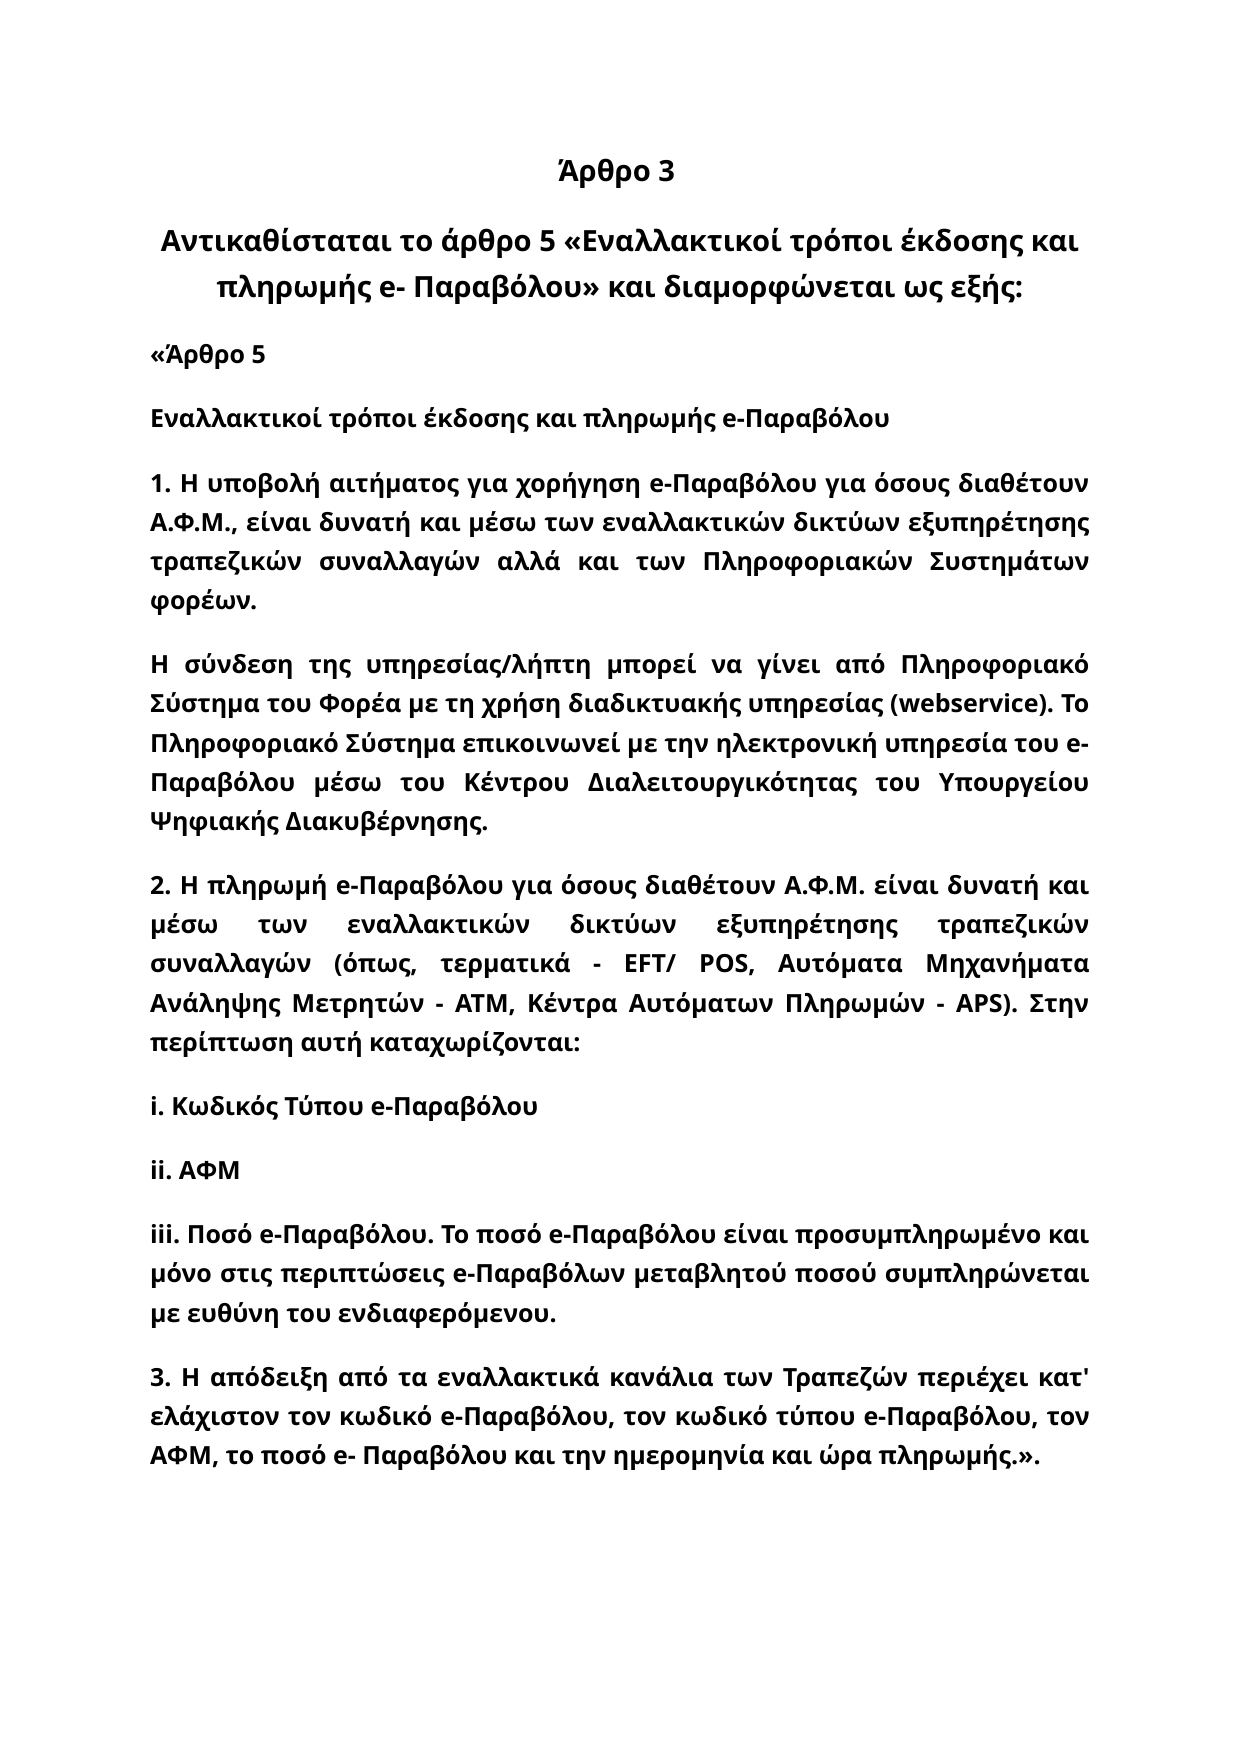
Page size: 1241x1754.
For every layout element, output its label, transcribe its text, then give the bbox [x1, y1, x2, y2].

text Η σύνδεση της υπηρεσίας/λήπτη μπορεί να γίνει από Πληροφοριακό Σύστημα του Φορέα με τη χρήση διαδικτυακής υπηρεσίας (webservice). Το Πληροφοριακό Σύστημα επικοινωνεί με την ηλεκτρονική υπηρεσία του e-Παραβόλου μέσω του Κέντρου Διαλειτουργικότητας του Υπουργείου Ψηφιακής Διακυβέρνησης. [150, 647, 1090, 838]
text ii. ΑΦΜ [150, 1153, 1090, 1187]
subtitle Άρθρο 3 [150, 150, 1090, 190]
text «Άρθρο 5 [150, 337, 1090, 371]
text 1. Η υποβολή αιτήματος για χορήγηση e-Παραβόλου για όσους διαθέτουν Α.Φ.Μ., είναι δυνατή και μέσω των εναλλακτικών δικτύων εξυπηρέτησης τραπεζικών συναλλαγών αλλά και των Πληροφοριακών Συστημάτων φορέων. [150, 465, 1090, 617]
text iii. Ποσό e-Παραβόλου. Το ποσό e-Παραβόλου είναι προσυμπληρωμένο και μόνο στις περιπτώσεις e-Παραβόλων μεταβλητού ποσού συμπληρώνεται με ευθύνη του ενδιαφερόμενου. [150, 1217, 1090, 1329]
text 3. Η απόδειξη από τα εναλλακτικά κανάλια των Τραπεζών περιέχει κατ' ελάχιστον τον κωδικό e-Παραβόλου, τον κωδικό τύπου e-Παραβόλου, τον ΑΦΜ, το ποσό e- Παραβόλου και την ημερομηνία και ώρα πληρωμής.». [150, 1359, 1090, 1472]
text i. Κωδικός Τύπου e-Παραβόλου [150, 1088, 1090, 1123]
text Εναλλακτικοί τρόποι έκδοσης και πληρωμής e-Παραβόλου [150, 401, 1090, 435]
subtitle Αντικαθίσταται το άρθρο 5 «Εναλλακτικοί τρόποι έκδοσης και πληρωμής e- Παραβόλου» και διαμορφώνεται ως εξής: [150, 221, 1090, 306]
text 2. Η πληρωμή e-Παραβόλου για όσους διαθέτουν Α.Φ.Μ. είναι δυνατή και μέσω των εναλλακτικών δικτύων εξυπηρέτησης τραπεζικών συναλλαγών (όπως, τερματικά - EFT/ POS, Αυτόματα Μηχανήματα Ανάληψης Μετρητών - ATM, Κέντρα Αυτόματων Πληρωμών - APS). Στην περίπτωση αυτή καταχωρίζονται: [150, 868, 1090, 1058]
